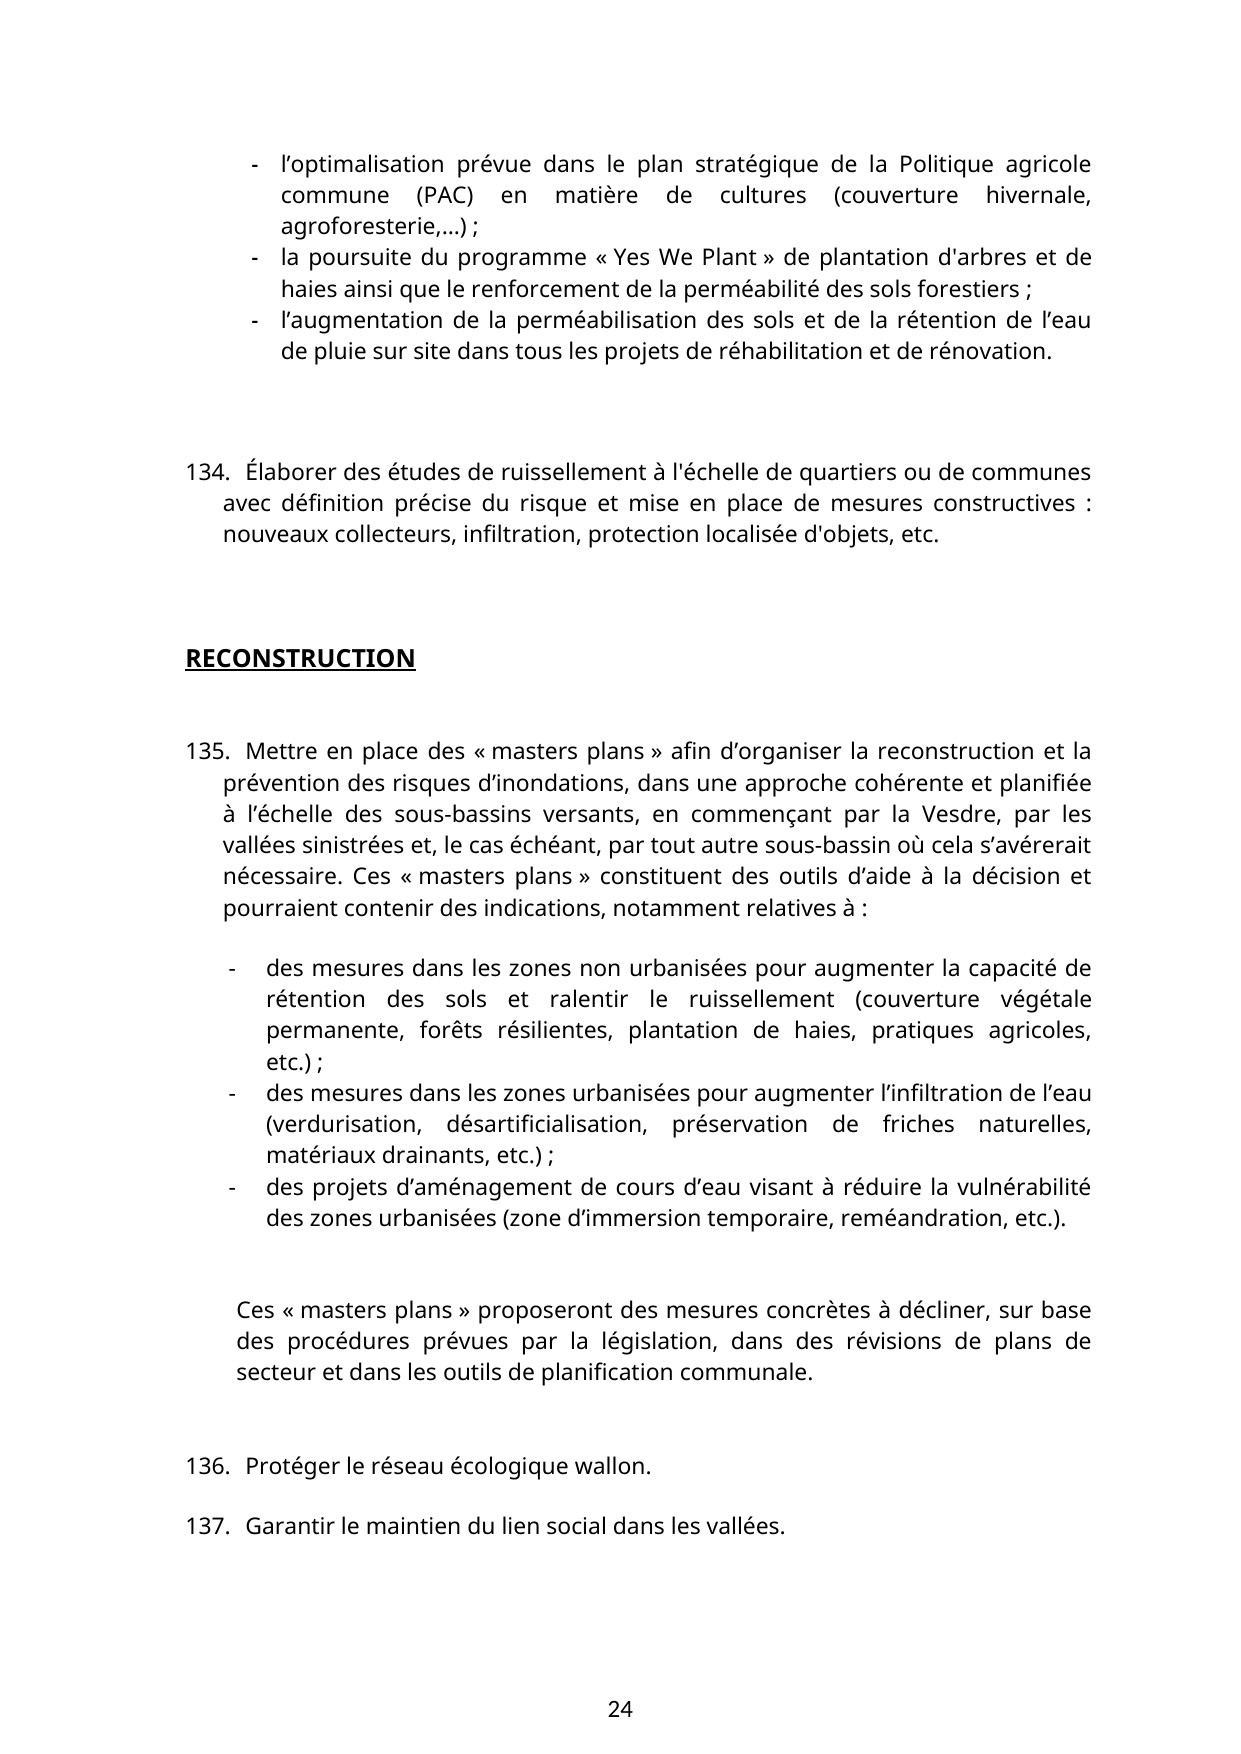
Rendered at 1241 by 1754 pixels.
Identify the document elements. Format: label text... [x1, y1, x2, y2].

list Garantir le maintien du lien social dans les vallées. [185, 1510, 1093, 1541]
list l’optimalisation prévue dans le plan stratégique de la Politique agricole commune (PAC) en matière de cultures (couverture hivernale, agroforesterie,…) ; [251, 148, 1093, 241]
list des projets d’aménagement de cours d’eau visant à réduire la vulnérabilité des zones urbanisées (zone d’immersion temporaire, reméandration, etc.). [228, 1171, 1093, 1233]
list des mesures dans les zones non urbanisées pour augmenter la capacité de rétention des sols et ralentir le ruissellement (couverture végétale permanente, forêts résilientes, plantation de haies, pratiques agricoles, etc.) ; [228, 952, 1093, 1077]
text RECONSTRUCTION [148, 641, 1093, 675]
list la poursuite du programme « Yes We Plant » de plantation d'arbres et de haies ainsi que le renforcement de la perméabilité des sols forestiers ; [251, 241, 1093, 304]
list des mesures dans les zones urbanisées pour augmenter l’infiltration de l’eau (verdurisation, désartificialisation, préservation de friches naturelles, matériaux drainants, etc.) ; [228, 1077, 1093, 1171]
text Ces « masters plans » proposeront des mesures concrètes à décliner, sur base des procédures prévues par la législation, dans des révisions de plans de secteur et dans les outils de planification communale. [236, 1293, 1093, 1387]
list Élaborer des études de ruissellement à l'échelle de quartiers ou de communes avec définition précise du risque et mise en place de mesures constructives : nouveaux collecteurs, infiltration, protection localisée d'objets, etc. [185, 456, 1093, 549]
list Mettre en place des « masters plans » afin d’organiser la reconstruction et la prévention des risques d’inondations, dans une approche cohérente et planifiée à l’échelle des sous-bassins versants, en commençant par la Vesdre, par les vallées sinistrées et, le cas échéant, par tout autre sous-bassin où cela s’avérerait nécessaire. Ces « masters plans » constituent des outils d’aide à la décision et pourraient contenir des indications, notamment relatives à : [185, 735, 1093, 923]
list l’augmentation de la perméabilisation des sols et de la rétention de l’eau de pluie sur site dans tous les projets de réhabilitation et de rénovation. [251, 304, 1093, 366]
list Protéger le réseau écologique wallon. [185, 1450, 1093, 1481]
